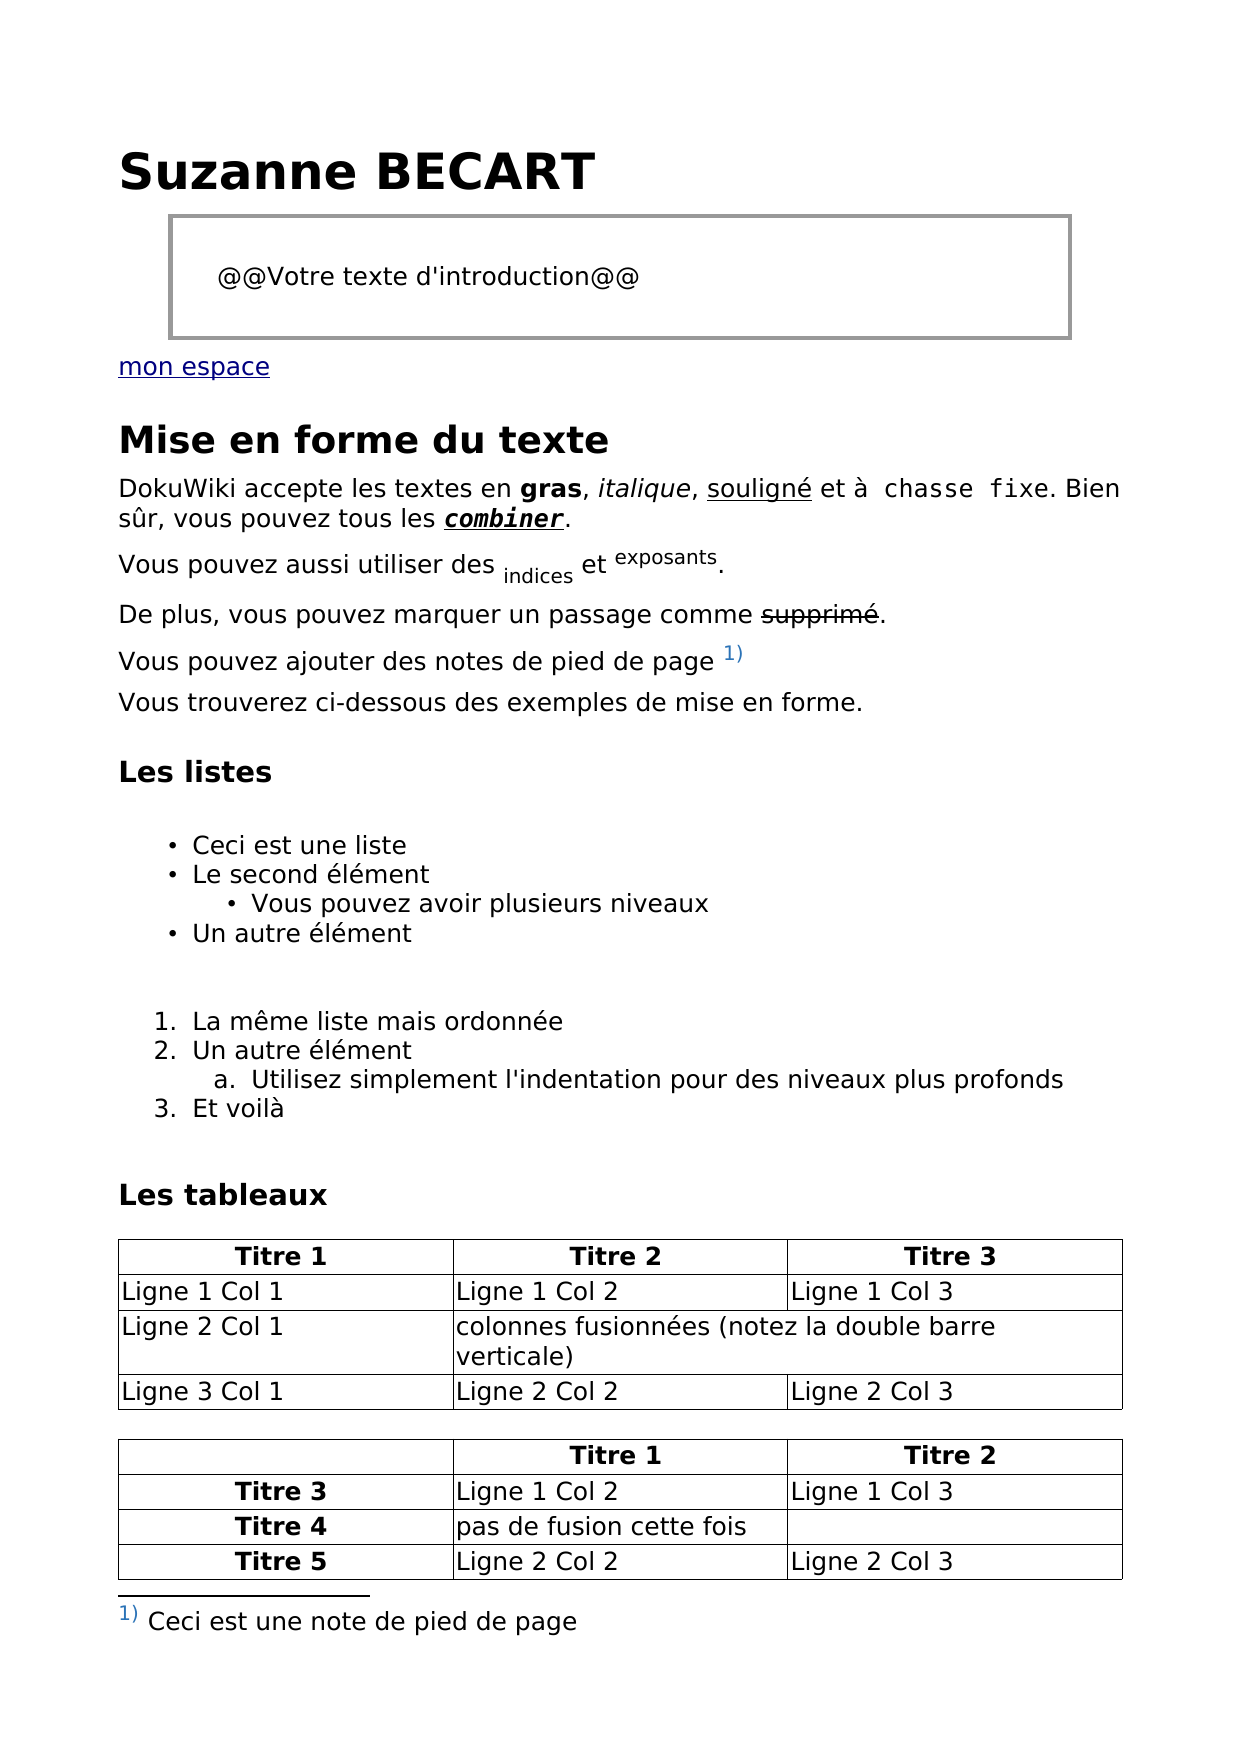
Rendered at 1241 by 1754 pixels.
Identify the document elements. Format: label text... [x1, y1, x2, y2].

table_cell Ligne 1 Col 1 [119, 1275, 453, 1309]
table_cell Ligne 3 Col 1 [119, 1375, 453, 1409]
list Et voilà [177, 1094, 1122, 1123]
text mon espace [118, 214, 1122, 381]
table_cell Ligne 1 Col 2 [454, 1475, 787, 1509]
table_cell Titre 5 [119, 1545, 453, 1579]
table_cell Ligne 2 Col 1 [119, 1311, 453, 1374]
subtitle Suzanne BECART [118, 143, 1122, 201]
table_cell [788, 1510, 1122, 1544]
list Ceci est une liste [177, 831, 1122, 860]
list Vous pouvez avoir plusieurs niveaux [236, 889, 1122, 919]
list La même liste mais ordonnée [177, 1007, 1122, 1036]
table_header [119, 1440, 453, 1474]
table_cell Titre 3 [119, 1475, 453, 1509]
text Vous trouverez ci-dessous des exemples de mise en forme. [118, 689, 1122, 718]
table_cell Titre 4 [119, 1510, 453, 1544]
list Utilisez simplement l'indentation pour des niveaux plus profonds [236, 1065, 1122, 1094]
list Un autre élément [177, 1036, 1122, 1065]
text Vous pouvez ajouter des notes de pied de page [118, 642, 1122, 676]
table_cell Ligne 1 Col 3 [788, 1475, 1122, 1509]
table_header Titre 3 [788, 1240, 1122, 1274]
table_header Titre 1 [119, 1240, 453, 1274]
table_header Titre 2 [454, 1240, 787, 1274]
subtitle Mise en forme du texte [118, 418, 1122, 462]
text Vous pouvez aussi utiliser des indices et exposants. [118, 545, 1122, 588]
table_cell Ligne 1 Col 3 [788, 1275, 1122, 1309]
table_header @@Votre texte d'introduction@@ [181, 227, 1059, 327]
table_cell Ligne 2 Col 3 [788, 1375, 1122, 1409]
table_cell colonnes fusionnées (notez la double barre verticale) [454, 1311, 1122, 1374]
table_cell Ligne 1 Col 2 [454, 1275, 787, 1309]
subtitle Les tableaux [118, 1178, 1122, 1212]
text De plus, vous pouvez marquer un passage comme supprimé. [118, 600, 1122, 629]
table_cell pas de fusion cette fois [454, 1510, 787, 1544]
table_cell Ligne 2 Col 2 [454, 1545, 787, 1579]
subtitle Les listes [118, 755, 1122, 789]
list Un autre élément [177, 919, 1122, 948]
table_header Titre 2 [788, 1440, 1122, 1474]
list Le second élément [177, 860, 1122, 889]
table_cell Ligne 2 Col 3 [788, 1545, 1122, 1579]
text Ceci est une note de pied de page [118, 1602, 1122, 1636]
text DokuWiki accepte les textes en gras, italique, souligné et à chasse fixe. Bien sûr, vous pouvez tous les combiner. [118, 474, 1122, 533]
table_cell Ligne 2 Col 2 [454, 1375, 787, 1409]
table_header Titre 1 [454, 1440, 787, 1474]
